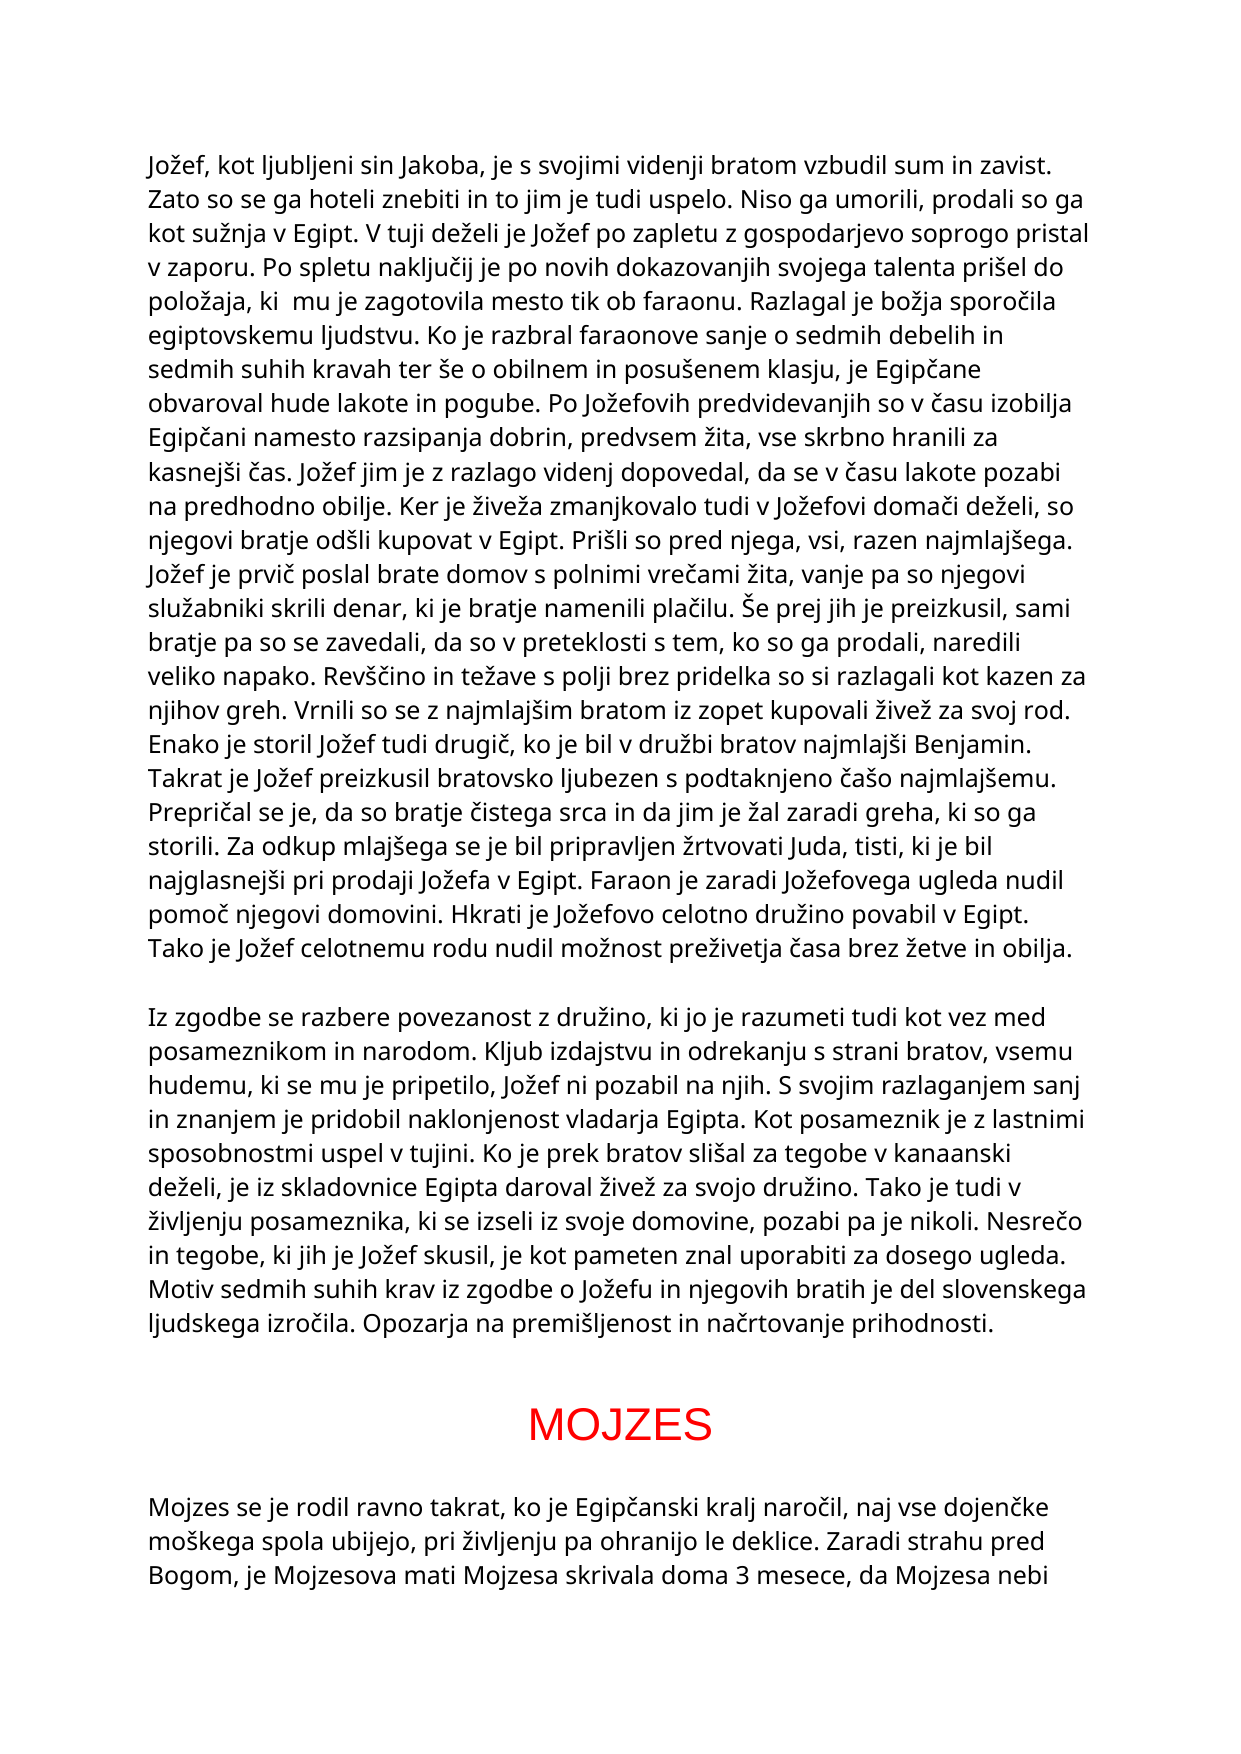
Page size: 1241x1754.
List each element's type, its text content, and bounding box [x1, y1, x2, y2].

text Jožef, kot ljubljeni sin Jakoba, je s svojimi videnji bratom vzbudil sum in zavist. Zato so se ga hoteli znebiti in to jim je tudi uspelo. Niso ga umorili, prodali so ga kot sužnja v Egipt. V tuji deželi je Jožef po zapletu z gospodarjevo soprogo pristal v zaporu. Po spletu naključij je po novih dokazovanjih svojega talenta prišel do položaja, ki mu je zagotovila mesto tik ob faraonu. Razlagal je božja sporočila egiptovskemu ljudstvu. Ko je razbral faraonove sanje o sedmih debelih in sedmih suhih kravah ter še o obilnem in posušenem klasju, je Egipčane obvaroval hude lakote in pogube. Po Jožefovih predvidevanjih so v času izobilja Egipčani namesto razsipanja dobrin, predvsem žita, vse skrbno hranili za kasnejši čas. Jožef jim je z razlago videnj dopovedal, da se v času lakote pozabi na predhodno obilje. Ker je živeža zmanjkovalo tudi v Jožefovi domači deželi, so njegovi bratje odšli kupovat v Egipt. Prišli so pred njega, vsi, razen najmlajšega. Jožef je prvič poslal brate domov s polnimi vrečami žita, vanje pa so njegovi služabniki skrili denar, ki je bratje namenili plačilu. Še prej jih je preizkusil, sami bratje pa so se zavedali, da so v preteklosti s tem, ko so ga prodali, naredili veliko napako. Revščino in težave s polji brez pridelka so si razlagali kot kazen za njihov greh. Vrnili so se z najmlajšim bratom iz zopet kupovali živež za svoj rod. Enako je storil Jožef tudi drugič, ko je bil v družbi bratov najmlajši Benjamin. Takrat je Jožef preizkusil bratovsko ljubezen s podtaknjeno čašo najmlajšemu. Prepričal se je, da so bratje čistega srca in da jim je žal zaradi greha, ki so ga storili. Za odkup mlajšega se je bil pripravljen žrtvovati Juda, tisti, ki je bil najglasnejši pri prodaji Jožefa v Egipt. Faraon je zaradi Jožefovega ugleda nudil pomoč njegovi domovini. Hkrati je Jožefovo celotno družino povabil v Egipt. Tako je Jožef celotnemu rodu nudil možnost preživetja časa brez žetve in obilja. [148, 148, 1093, 965]
text Mojzes se je rodil ravno takrat, ko je Egipčanski kralj naročil, naj vse dojenčke moškega spola ubijejo, pri življenju pa ohranijo le deklice. Zaradi strahu pred Bogom, je Mojzesova mati Mojzesa skrivala doma 3 mesece, da Mojzesa nebi [148, 1490, 1093, 1592]
text Iz zgodbe se razbere povezanost z družino, ki jo je razumeti tudi kot vez med posameznikom in narodom. Kljub izdajstvu in odrekanju s strani bratov, vsemu hudemu, ki se mu je pripetilo, Jožef ni pozabil na njih. S svojim razlaganjem sanj in znanjem je pridobil naklonjenost vladarja Egipta. Kot posameznik je z lastnimi sposobnostmi uspel v tujini. Ko je prek bratov slišal za tegobe v kanaanski deželi, je iz skladovnice Egipta daroval živež za svojo družino. Tako je tudi v življenju posameznika, ki se izseli iz svoje domovine, pozabi pa je nikoli. Nesrečo in tegobe, ki jih je Jožef skusil, je kot pameten znal uporabiti za dosego ugleda. Motiv sedmih suhih krav iz zgodbe o Jožefu in njegovih bratih je del slovenskega ljudskega izročila. Opozarja na premišljenost in načrtovanje prihodnosti. [148, 999, 1093, 1340]
text MOJZES [148, 1397, 1093, 1450]
